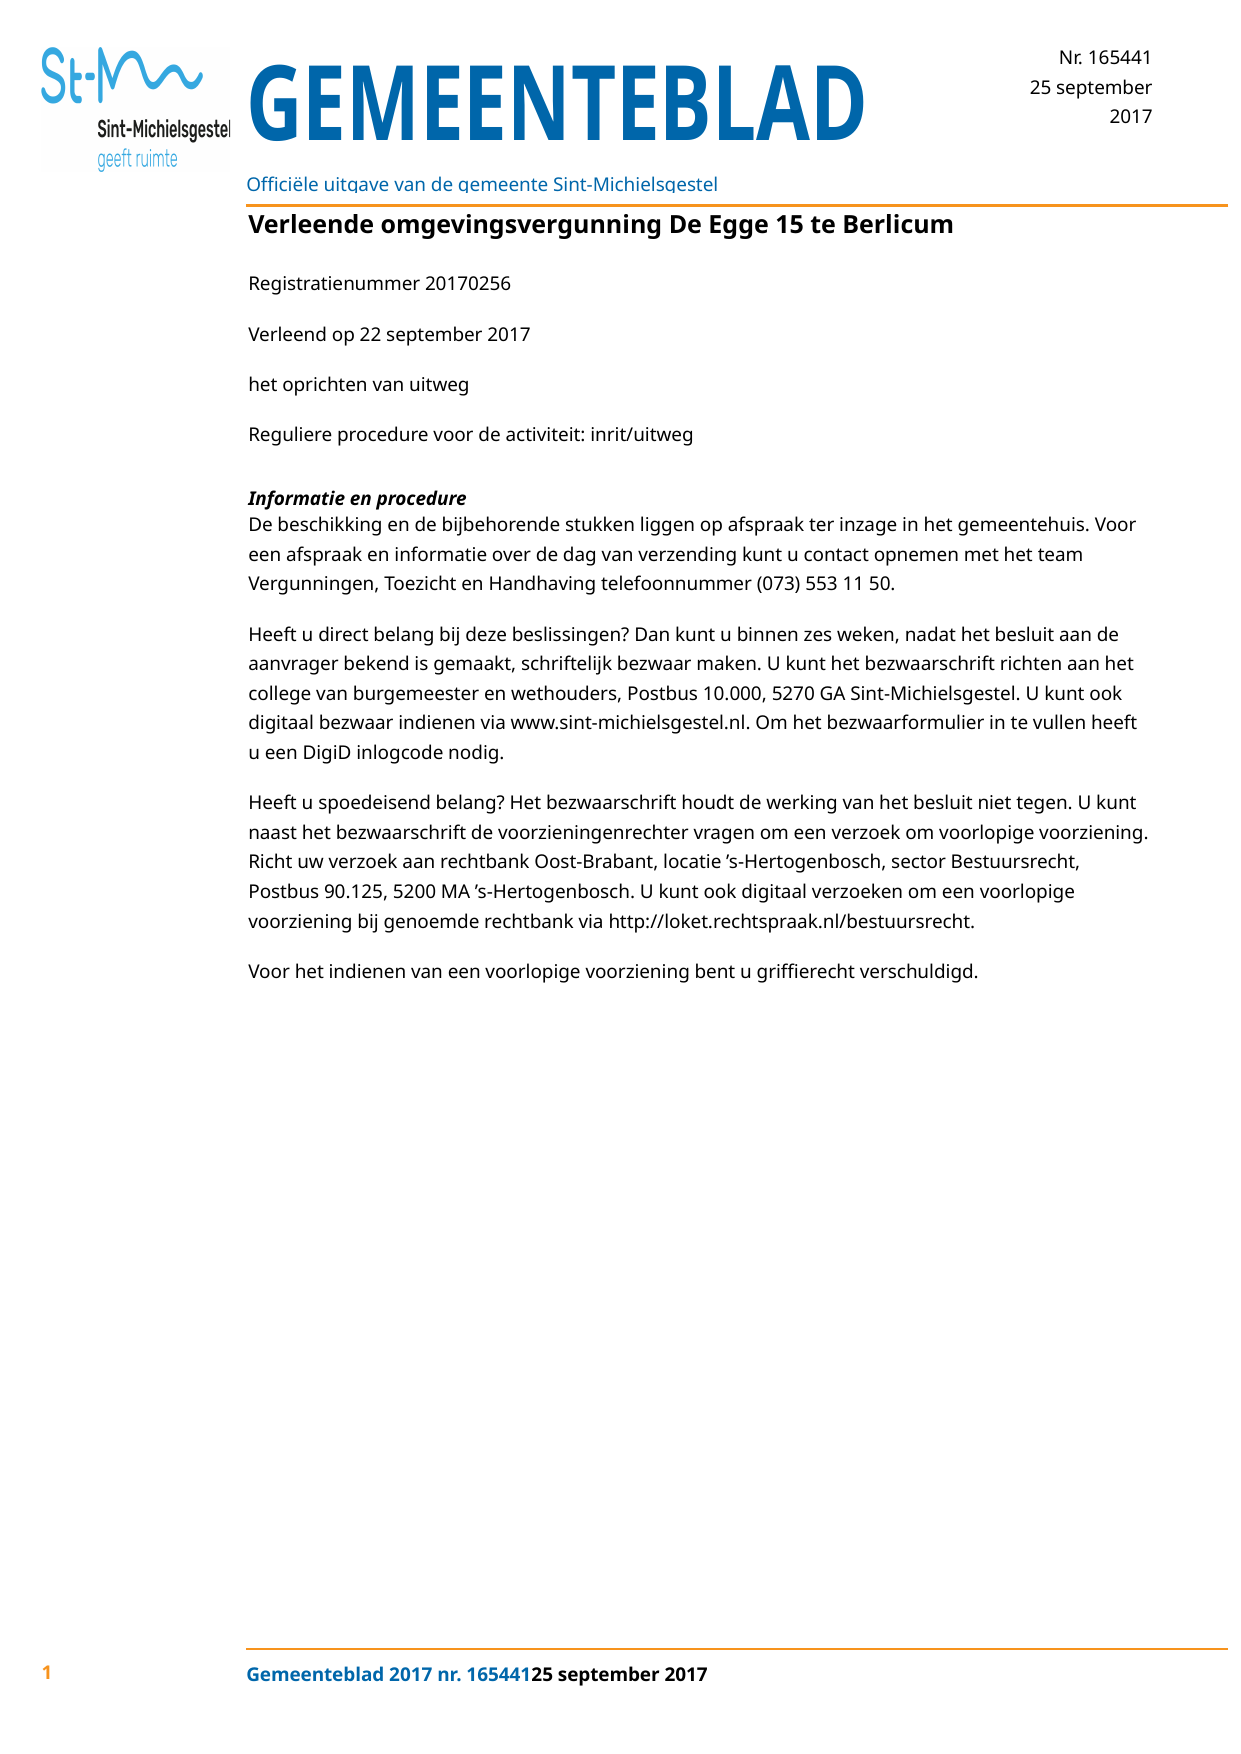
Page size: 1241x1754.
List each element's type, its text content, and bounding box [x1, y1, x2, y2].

text Voor het indienen van een voorlopige voorziening bent u griffierecht verschuldigd. [248, 958, 1152, 984]
text Informatie en procedure [248, 486, 1152, 511]
text Heeft u spoedeisend belang? Het bezwaarschrift houdt de werking van het besluit niet tegen. U kunt naast het bezwaarschrift de voorzieningenrechter vragen om een verzoek om voorlopige voorziening. Richt uw verzoek aan rechtbank Oost-Brabant, locatie ’s-Hertogenbosch, sector Bestuursrecht, Postbus 90.125, 5200 MA ’s-Hertogenbosch. U kunt ook digitaal verzoeken om een voorlopige voorziening bij genoemde rechtbank via http://loket.rechtspraak.nl/bestuursrecht. [248, 789, 1152, 934]
text Registratienummer 20170256 [248, 270, 1152, 296]
text Verleend op 22 september 2017 [248, 321, 1152, 346]
text Verleende omgevingsvergunning De Egge 15 te Berlicum [248, 207, 1152, 241]
text Heeft u direct belang bij deze beslissingen? Dan kunt u binnen zes weken, nadat het besluit aan de aanvrager bekend is gemaakt, schriftelijk bezwaar maken. U kunt het bezwaarschrift richten aan het college van burgemeester en wethouders, Postbus 10.000, 5270 GA Sint-Michielsgestel. U kunt ook digitaal bezwaar indienen via www.sint-michielsgestel.nl. Om het bezwaarformulier in te vullen heeft u een DigiD inlogcode nodig. [248, 621, 1152, 765]
text Reguliere procedure voor de activiteit: inrit/uitweg [248, 422, 1152, 447]
text De beschikking en de bijbehorende stukken liggen op afspraak ter inzage in het gemeentehuis. Voor een afspraak en informatie over de dag van verzending kunt u contact opnemen met het team Vergunningen, Toezicht en Handhaving telefoonnummer (073) 553 11 50. [248, 511, 1152, 596]
text het oprichten van uitweg [248, 371, 1152, 397]
picture [41, 47, 231, 172]
